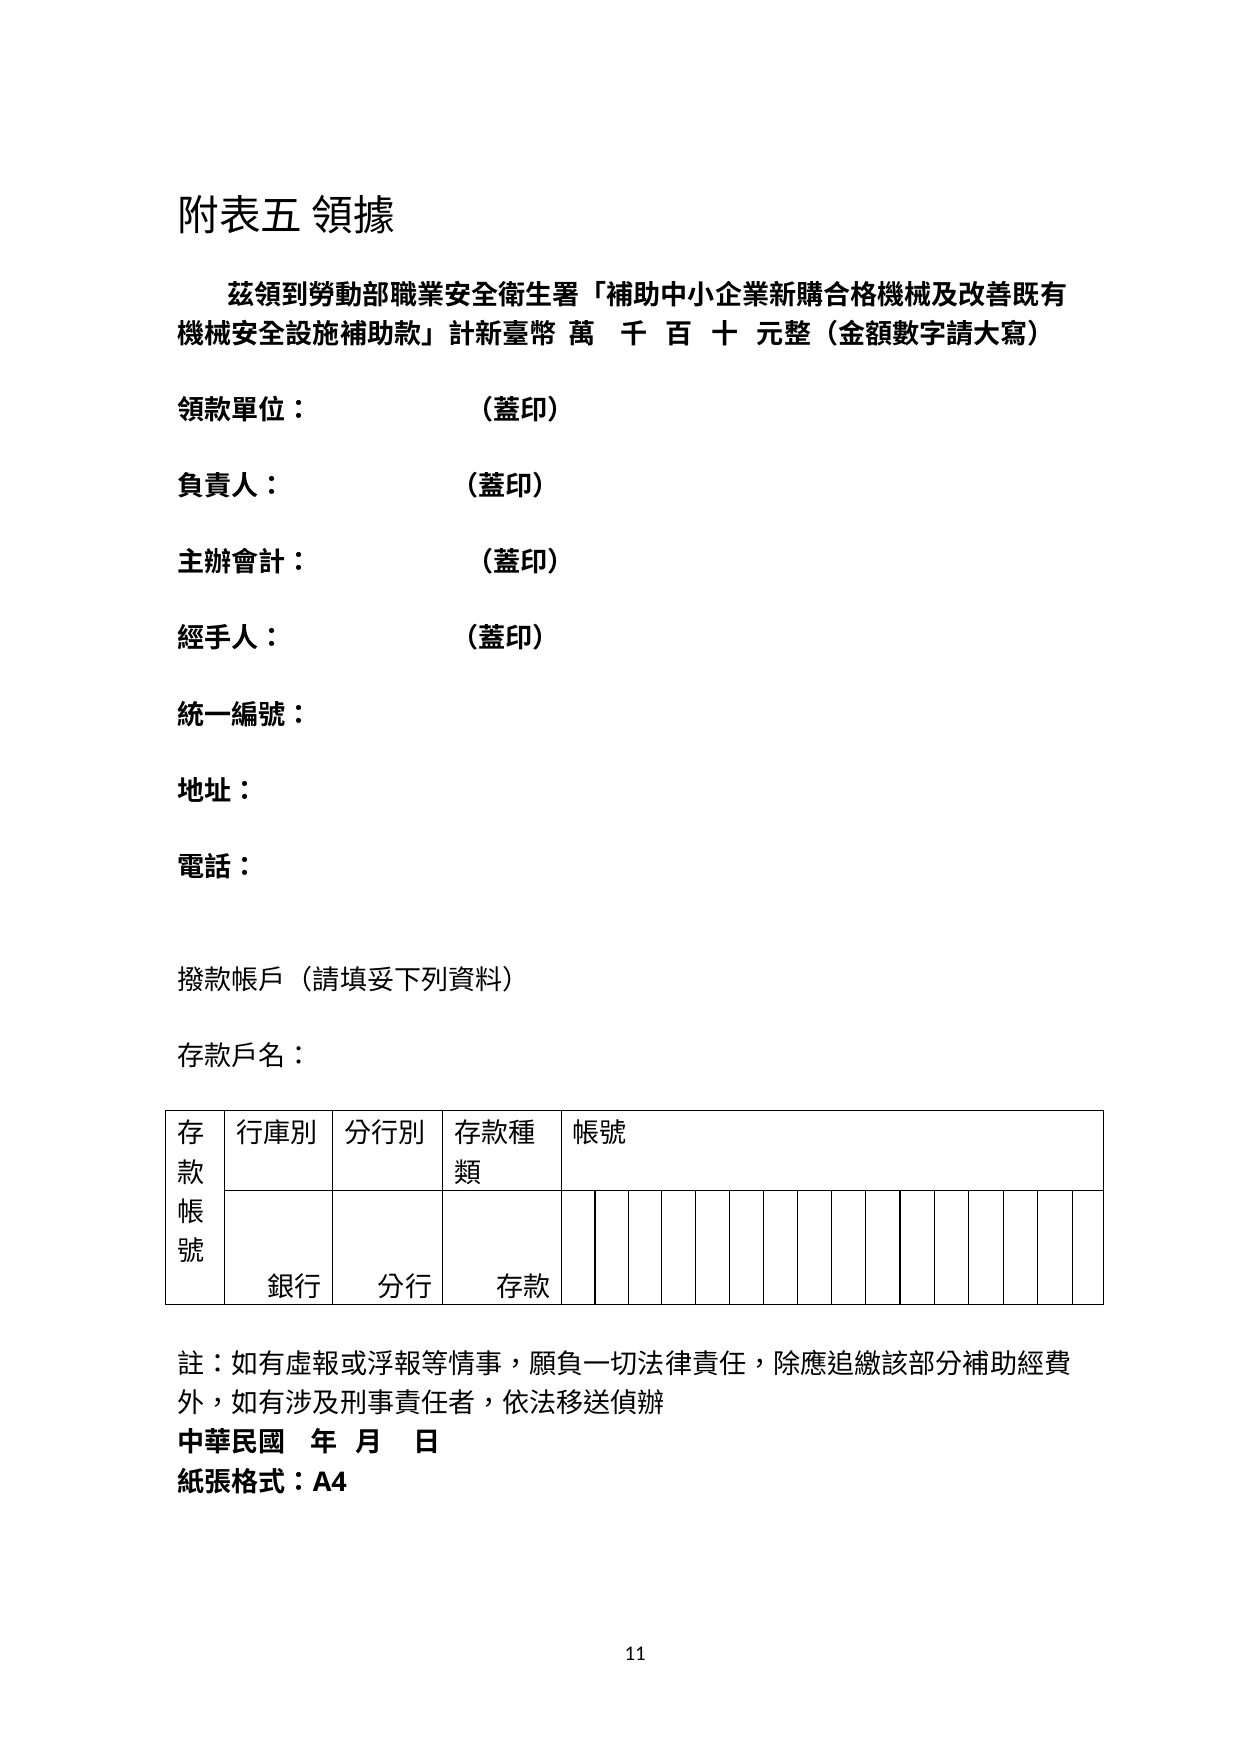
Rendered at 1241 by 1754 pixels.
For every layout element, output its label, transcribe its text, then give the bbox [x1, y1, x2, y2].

table_cell [935, 1191, 968, 1304]
table_cell [562, 1191, 594, 1304]
table_cell [832, 1191, 865, 1304]
table_cell [596, 1191, 628, 1304]
table_header 存 款 帳 號 [166, 1111, 224, 1304]
text 主辦會計： （蓋印） [177, 540, 1092, 579]
text 負責人： （蓋印） [177, 464, 1092, 503]
table_cell [730, 1191, 763, 1304]
text 茲領到勞動部職業安全衛生署「補助中小企業新購合格機械及改善既有機械安全設施補助款」計新臺幣 萬 千 百 十 元整（金額數字請大寫） [177, 273, 1092, 351]
table_cell [1038, 1191, 1072, 1304]
table_cell [969, 1191, 1003, 1304]
table_cell [629, 1191, 661, 1304]
table_header 行庫別 [225, 1111, 332, 1190]
text 經手人： （蓋印） [177, 616, 1092, 656]
text 存款戶名： [177, 1034, 1092, 1073]
table_cell [1073, 1191, 1103, 1304]
table_cell [866, 1191, 899, 1304]
text 紙張格式：A4 [177, 1459, 1092, 1499]
table_cell [901, 1191, 934, 1304]
text 電話： [177, 845, 1092, 884]
text 地址： [177, 769, 1092, 808]
table_header 分行別 [333, 1111, 442, 1190]
text 中華民國 年 月 日 [177, 1420, 1092, 1459]
table_cell [696, 1191, 729, 1304]
table_cell [798, 1191, 831, 1304]
text 註：如有虛報或浮報等情事，願負一切法律責任，除應追繳該部分補助經費外，如有涉及刑事責任者，依法移送偵辦 [177, 1342, 1092, 1420]
table_cell 銀行 [225, 1191, 332, 1304]
text 附表五 領據 [177, 182, 1092, 242]
text 撥款帳戶（請填妥下列資料） [177, 958, 1092, 997]
table_header 帳號 [562, 1111, 1103, 1190]
table_cell [662, 1191, 695, 1304]
table_cell 存款 [443, 1191, 561, 1304]
table_header 存款種類 [443, 1111, 561, 1190]
text 領款單位： （蓋印） [177, 388, 1092, 427]
text 統一編號： [177, 693, 1092, 732]
table_cell 分行 [333, 1191, 442, 1304]
table_cell [764, 1191, 797, 1304]
table_cell [1004, 1191, 1037, 1304]
